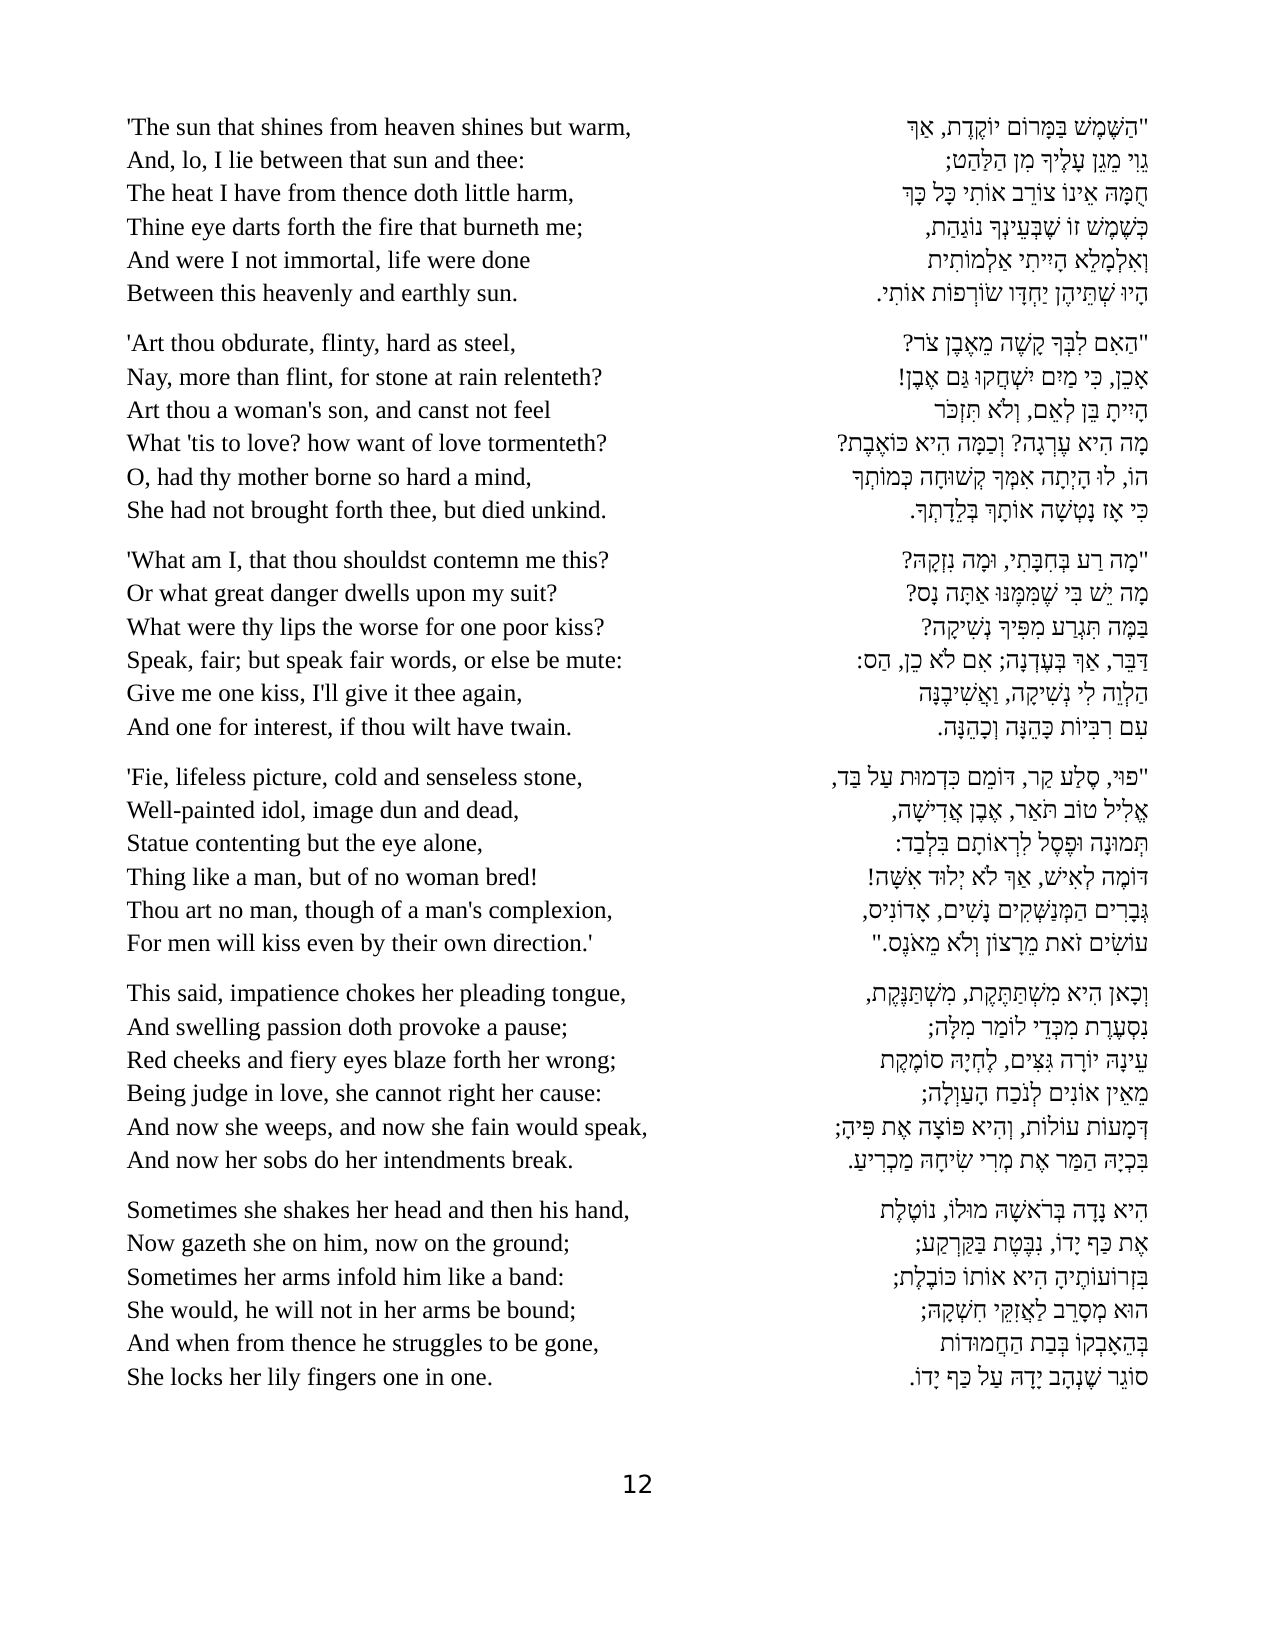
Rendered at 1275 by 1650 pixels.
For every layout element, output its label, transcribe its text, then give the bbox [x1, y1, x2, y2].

table_cell Sometimes she shakes her head and then his hand, Now gazeth she on him, now on the ground; Sometimes her arms infold him like a band: She would, he will not in her arms be bound; And when from thence he struggles to be gone, She locks her lily fingers one in one. [118, 1183, 709, 1400]
table_cell "פוּי, סֶלַע קַר, דּוֹמֵם כִּדְמוּת עַל בַּד, אֱלִיל טוֹב תֹּאַר, אֶבֶן אֲדִישָׁה, תְּמוּנָה וּפֶסֶל לִרְאוֹתָם בִּלְבַד: דּוֹמֶה לְאִישׁ, אַךְ לֹא יְלוּד אִשָּׁה! גְּבָרִים הַמְּנַשְּׁקִים נָשִׁים, אָדוֹנִיס, עוֹשִׂים זֹאת מֵרָצוֹן וְלֹא מֵאֹנֶס." [709, 750, 1157, 967]
table_cell "הַאִם לִבְּךָ קָשֶׁה מֵאֶבֶן צֹר? אָכֵן, כִּי מַיִם יִשְׁחֲקוּ גַּם אֶבֶן! הָיִיתָ בֵּן לְאֵם, וְלֹא תִּזְכֹּר מָה הִיא עֶרְגָה? וְכַמָּה הִיא כּוֹאֶבֶת? הוֹ, לוּ הָיְתָה אִמְּךָ קְשׁוּחָה כְּמוֹתְךָ כִּי אָז נָטְשָׁה אוֹתָךְ בְּלֵדָתְךָ. [709, 317, 1157, 533]
table_cell 'Fie, lifeless picture, cold and senseless stone, Well-painted idol, image dun and dead, Statue contenting but the eye alone, Thing like a man, but of no woman bred! Thou art no man, though of a man's complexion, For men will kiss even by their own direction.' [118, 750, 709, 967]
table_cell 'What am I, that thou shouldst contemn me this? Or what great danger dwells upon my suit? What were thy lips the worse for one poor kiss? Speak, fair; but speak fair words, or else be mute: Give me one kiss, I'll give it thee again, And one for interest, if thou wilt have twain. [118, 533, 709, 750]
table_cell 'Art thou obdurate, flinty, hard as steel, Nay, more than flint, for stone at rain relenteth? Art thou a woman's son, and canst not feel What 'tis to love? how want of love tormenteth? O, had thy mother borne so hard a mind, She had not brought forth thee, but died unkind. [118, 317, 709, 533]
table_cell הִיא נָדָה בְּרֹאשָׁהּ מוּלוֹ, נוֹטֶלֶת אֶת כַּף יָדוֹ, נִבֶּטֶת בַּקַּרְקַע; בִּזְרוֹעוֹתֶיהָ הִיא אוֹתוֹ כּוֹבֶלֶת; הוּא מְסָרֵב לַאֲזִקֵּי חִשְׁקָהּ; בְּהֵאָבְקוֹ בְּבַת הַחֲמוּדוֹת סוֹגֵר שֶׁנְהָב יָדָהּ עַל כַּף יָדוֹ. [709, 1183, 1157, 1400]
table_cell "מָה רַע בְּחִבָּתִי, וּמָה נִזְקָהּ? מָה יֵשׁ בִּי שֶׁמִּמֶּנּוּ אַתָּה נָס? בַּמֶּה תִּגְרַע מִפִּיךָ נְשִׁיקָה? דַּבֵּר, אַךְ בְּעֶדְנָה; אִם לֹא כֵן, הַס: הַלְוֵה לִי נְשִׁיקָה, וַאֲשִׁיבֶנָּה עִם רִבִּיוֹת כָּהֵנָּה וְכָהֵנָּה. [709, 533, 1157, 750]
table_cell This said, impatience chokes her pleading tongue, And swelling passion doth provoke a pause; Red cheeks and fiery eyes blaze forth her wrong; Being judge in love, she cannot right her cause: And now she weeps, and now she fain would speak, And now her sobs do her intendments break. [118, 967, 709, 1183]
table_cell 'The sun that shines from heaven shines but warm, And, lo, I lie between that sun and thee: The heat I have from thence doth little harm, Thine eye darts forth the fire that burneth me; And were I not immortal, life were done Between this heavenly and earthly sun. [118, 100, 709, 317]
table_cell וְכָאן הִיא מִשְׁתַּתֶּקֶת, מִשְׁתַּנֶּקֶת, נִסְעֶרֶת מִכְּדֵי לוֹמַר מִלָּה; עֵינָהּ יוֹרָה גִּצִּים, לֶחְיָהּ סוֹמֶקֶת מֵאֵין אוֹנִים לְנֹכַח הָעַוְלָה; דְּמָעוֹת עוֹלוֹת, וְהִיא פּוֹצָה אֶת פִּיהָ; בִּכְיָהּ הַמַּר אֶת מְרִי שִׂיחָהּ מַכְרִיעַ. [709, 967, 1157, 1183]
table_cell "הַשֶּׁמֶשׁ בַּמָּרוֹם יוֹקֶדֶת, אַךְ גֵוִי מֵגֵן עָלֶיךָ מִן הַלַּהַט; חֻמָּהּ אֵינוֹ צוֹרֵב אוֹתִי כָּל כָּךְ כְּשֶׁמֶשׁ זוֹ שֶׁבְּעֵינְךָ נוֹגַהַת, וְאִלְמָלֵא הָיִיתִי אַלְמוֹתִית הָיוּ שְׁתֵּיהֶן יַחְדָּו שֹוֹרְפוֹת אוֹתִי. [709, 100, 1157, 317]
